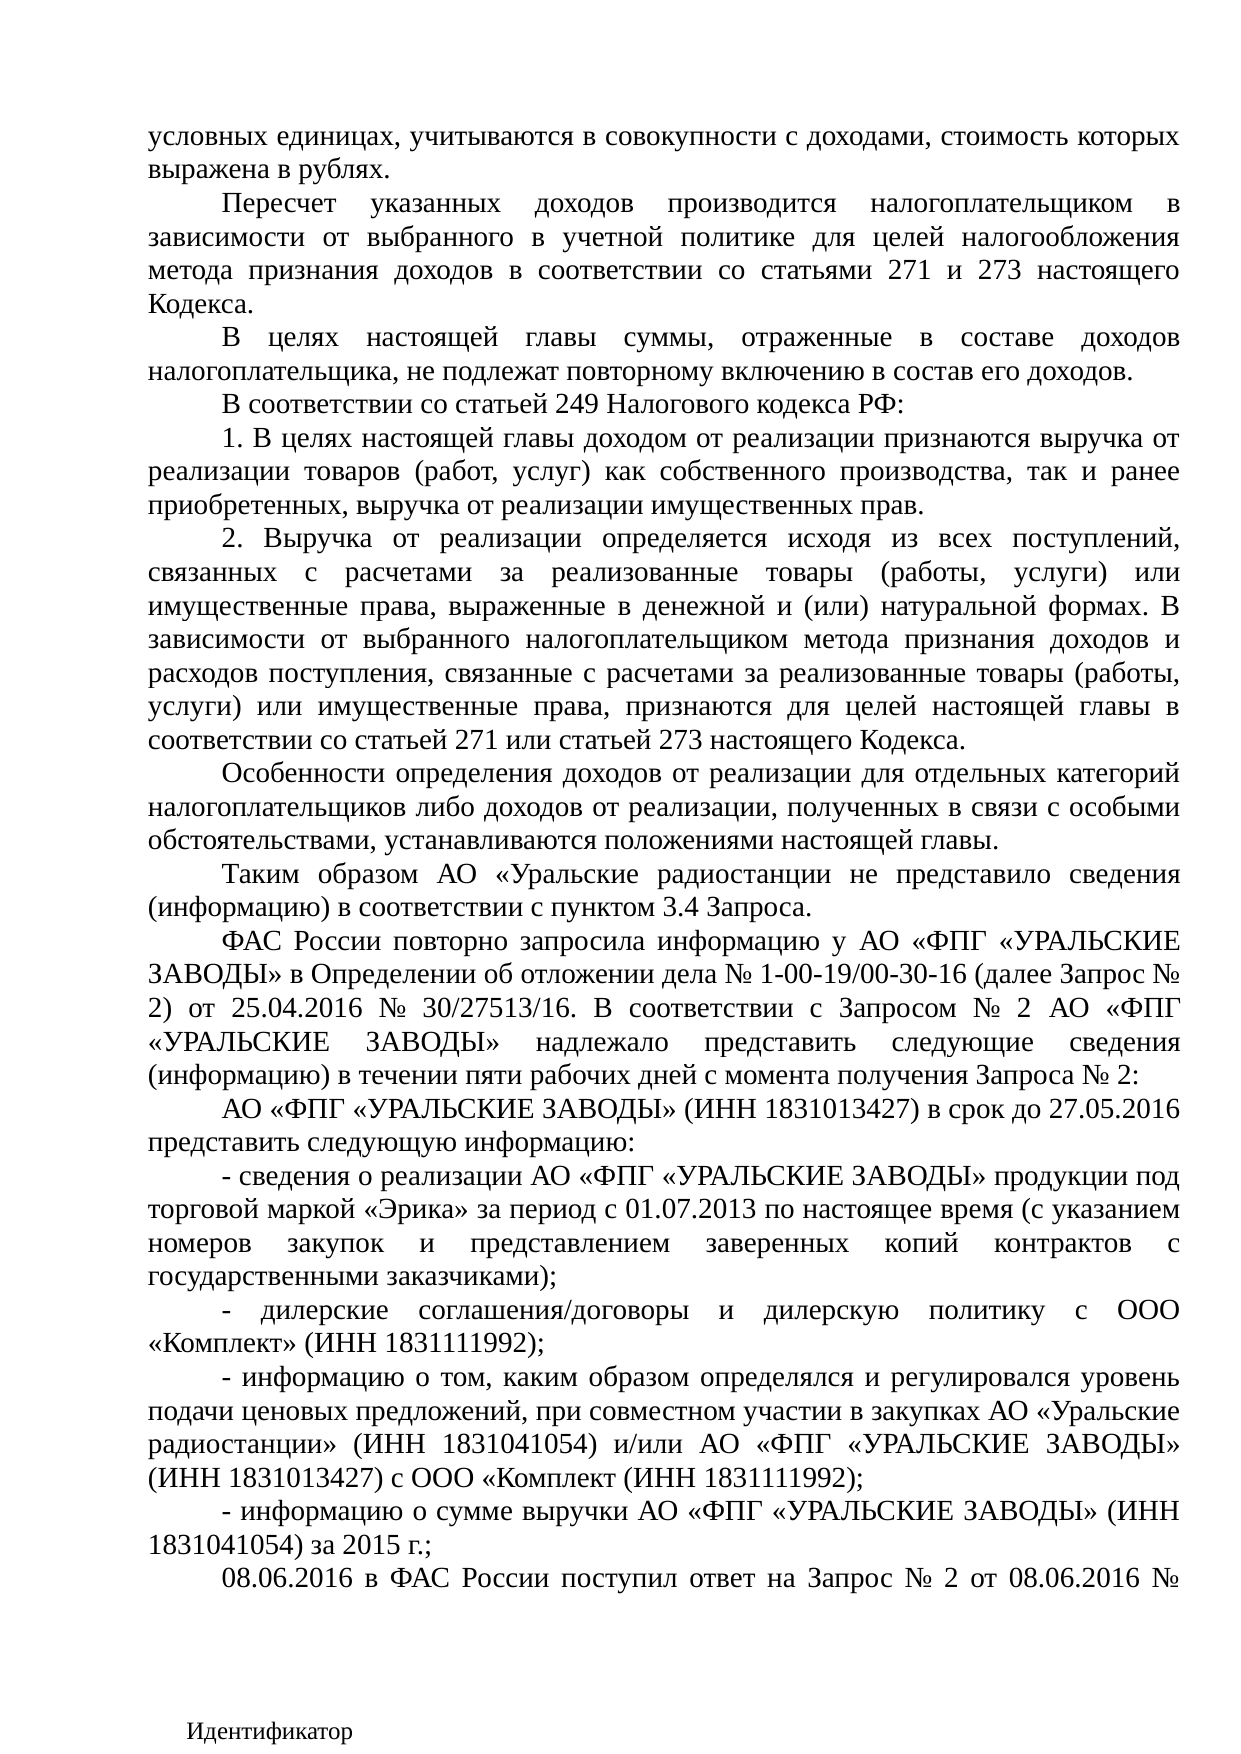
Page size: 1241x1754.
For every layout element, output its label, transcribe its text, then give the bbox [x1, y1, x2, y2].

text - сведения о реализации АО «ФПГ «УРАЛЬСКИЕ ЗАВОДЫ» продукции под торговой маркой «Эрика» за период с 01.07.2013 по настоящее время (с указанием номеров закупок и представлением заверенных копий контрактов с государственными заказчиками); [148, 1158, 1181, 1292]
text 1. В целях настоящей главы доходом от реализации признаются выручка от реализации товаров (работ, услуг) как собственного производства, так и ранее приобретенных, выручка от реализации имущественных прав. [148, 420, 1181, 521]
text условных единицах, учитываются в совокупности с доходами, стоимость которых выражена в рублях. [148, 118, 1181, 185]
text В соответствии со статьей 249 Налогового кодекса РФ: [148, 386, 1181, 420]
text В целях настоящей главы суммы, отраженные в составе доходов налогоплательщика, не подлежат повторному включению в состав его доходов. [148, 319, 1181, 386]
text АО «ФПГ «УРАЛЬСКИЕ ЗАВОДЫ» (ИНН 1831013427) в срок до 27.05.2016 представить следующую информацию: [148, 1091, 1181, 1158]
text 08.06.2016 в ФАС России поступил ответ на Запрос № 2 от 08.06.2016 № [148, 1560, 1181, 1594]
text ФАС России повторно запросила информацию у АО «ФПГ «УРАЛЬСКИЕ ЗАВОДЫ» в Определении об отложении дела № 1-00-19/00-30-16 (далее Запрос № 2) от 25.04.2016 № 30/27513/16. В соответствии с Запросом № 2 АО «ФПГ «УРАЛЬСКИЕ ЗАВОДЫ» надлежало представить следующие сведения (информацию) в течении пяти рабочих дней с момента получения Запроса № 2: [148, 923, 1181, 1091]
text Особенности определения доходов от реализации для отдельных категорий налогоплательщиков либо доходов от реализации, полученных в связи с особыми обстоятельствами, устанавливаются положениями настоящей главы. [148, 755, 1181, 856]
text - дилерские соглашения/договоры и дилерскую политику с ООО «Комплект» (ИНН 1831111992); [148, 1292, 1181, 1359]
text - информацию о сумме выручки АО «ФПГ «УРАЛЬСКИЕ ЗАВОДЫ» (ИНН 1831041054) за 2015 г.; [148, 1493, 1181, 1560]
text 2. Выручка от реализации определяется исходя из всех поступлений, связанных с расчетами за реализованные товары (работы, услуги) или имущественные права, выраженные в денежной и (или) натуральной формах. В зависимости от выбранного налогоплательщиком метода признания доходов и расходов поступления, связанные с расчетами за реализованные товары (работы, услуги) или имущественные права, признаются для целей настоящей главы в соответствии со статьей 271 или статьей 273 настоящего Кодекса. [148, 521, 1181, 755]
text Пересчет указанных доходов производится налогоплательщиком в зависимости от выбранного в учетной политике для целей налогообложения метода признания доходов в соответствии со статьями 271 и 273 настоящего Кодекса. [148, 185, 1181, 319]
text Таким образом АО «Уральские радиостанции не представило сведения (информацию) в соответствии с пунктом 3.4 Запроса. [148, 856, 1181, 923]
text - информацию о том, каким образом определялся и регулировался уровень подачи ценовых предложений, при совместном участии в закупках АО «Уральские радиостанции» (ИНН 1831041054) и/или АО «ФПГ «УРАЛЬСКИЕ ЗАВОДЫ» (ИНН 1831013427) с ООО «Комплект (ИНН 1831111992); [148, 1359, 1181, 1493]
